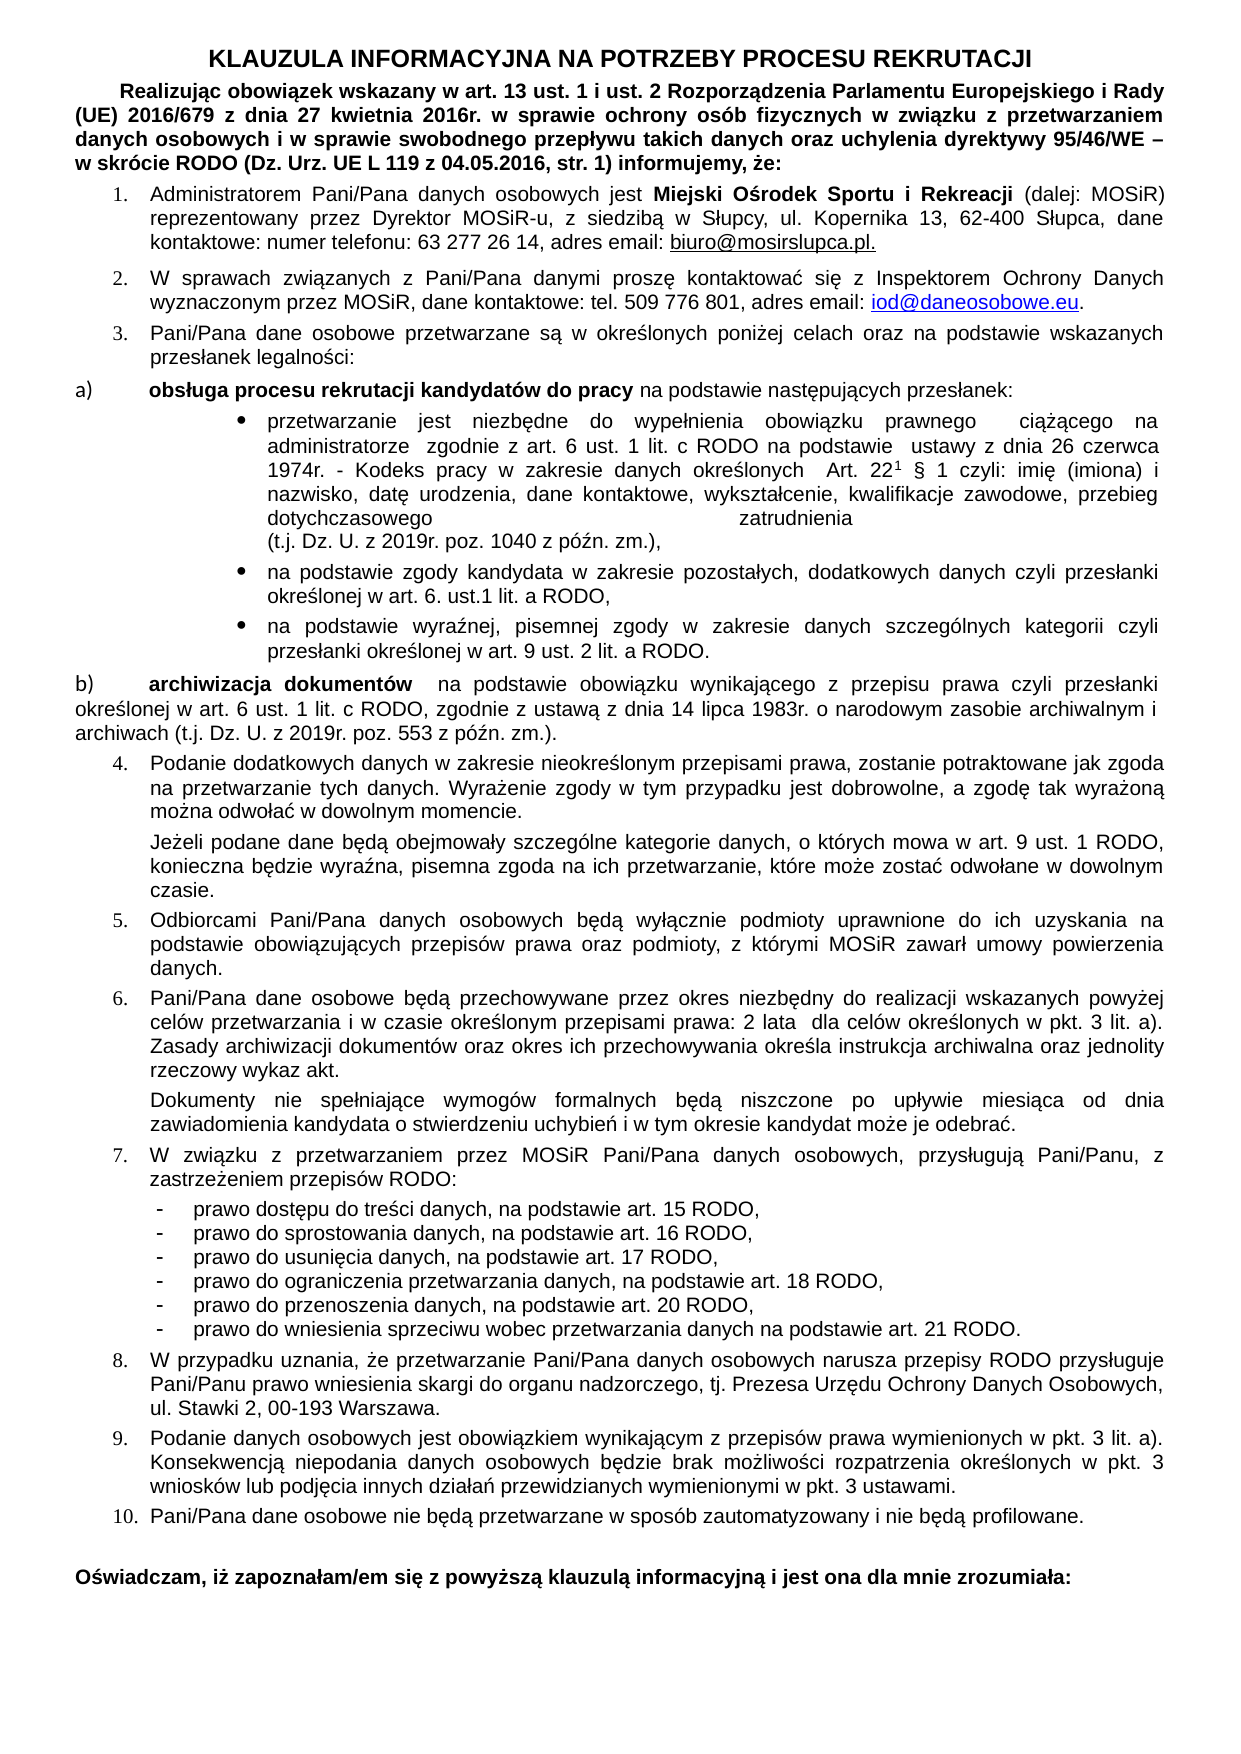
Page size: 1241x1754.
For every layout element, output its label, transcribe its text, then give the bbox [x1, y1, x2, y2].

list W sprawach związanych z Pani/Pana danymi proszę kontaktować się z Inspektorem Ochrony Danych wyznaczonym przez MOSiR, dane kontaktowe: tel. 509 776 801, adres email: iod@daneosobowe.eu. [112, 266, 1165, 314]
text Realizując obowiązek wskazany w art. 13 ust. 1 i ust. 2 Rozporządzenia Parlamentu Europejskiego i Rady (UE) 2016/679 z dnia 27 kwietnia 2016r. w sprawie ochrony osób fizycznych w związku z przetwarzaniem danych osobowych i w sprawie swobodnego przepływu takich danych oraz uchylenia dyrektywy 95/46/WE – w skrócie RODO (Dz. Urz. UE L 119 z 04.05.2016, str. 1) informujemy, że: [75, 79, 1165, 175]
list obsługa procesu rekrutacji kandydatów do pracy na podstawie następujących przesłanek: [75, 375, 1159, 403]
list na podstawie zgody kandydata w zakresie pozostałych, dodatkowych danych czyli przesłanki określonej w art. 6. ust.1 lit. a RODO, [237, 559, 1159, 608]
list prawo do wniesienia sprzeciwu wobec przetwarzania danych na podstawie art. 21 RODO. [156, 1317, 1165, 1341]
list W przypadku uznania, że przetwarzanie Pani/Pana danych osobowych narusza przepisy RODO przysługuje Pani/Panu prawo wniesienia skargi do organu nadzorczego, tj. Prezesa Urzędu Ochrony Danych Osobowych, ul. Stawki 2, 00-193 Warszawa. [112, 1347, 1165, 1419]
list prawo do sprostowania danych, na podstawie art. 16 RODO, [156, 1221, 1165, 1245]
list prawo do ograniczenia przetwarzania danych, na podstawie art. 18 RODO, [156, 1269, 1165, 1293]
list Pani/Pana dane osobowe przetwarzane są w określonych poniżej celach oraz na podstawie wskazanych przesłanek legalności: [112, 320, 1165, 368]
text Dokumenty nie spełniające wymogów formalnych będą niszczone po upływie miesiąca od dnia zawiadomienia kandydata o stwierdzeniu uchybień i w tym okresie kandydat może je odebrać. [150, 1088, 1165, 1136]
list Pani/Pana dane osobowe nie będą przetwarzane w sposób zautomatyzowany i nie będą profilowane. [112, 1504, 1165, 1528]
list Administratorem Pani/Pana danych osobowych jest Miejski Ośrodek Sportu i Rekreacji (dalej: MOSiR) reprezentowany przez Dyrektor MOSiR-u, z siedzibą w Słupcy, ul. Kopernika 13, 62-400 Słupca, dane kontaktowe: numer telefonu: 63 277 26 14, adres email: biuro@mosirslupca.pl. [112, 181, 1165, 253]
list prawo do usunięcia danych, na podstawie art. 17 RODO, [156, 1245, 1165, 1269]
text Oświadczam, iż zapoznałam/em się z powyższą klauzulą informacyjną i jest ona dla mnie zrozumiała: [75, 1565, 1165, 1589]
list Podanie dodatkowych danych w zakresie nieokreślonym przepisami prawa, zostanie potraktowane jak zgoda na przetwarzanie tych danych. Wyrażenie zgody w tym przypadku jest dobrowolne, a zgodę tak wyrażoną można odwołać w dowolnym momencie. [112, 751, 1165, 823]
list prawo dostępu do treści danych, na podstawie art. 15 RODO, [156, 1197, 1165, 1221]
list W związku z przetwarzaniem przez MOSiR Pani/Pana danych osobowych, przysługują Pani/Panu, z zastrzeżeniem przepisów RODO: [112, 1142, 1165, 1191]
text Jeżeli podane dane będą obejmowały szczególne kategorie danych, o których mowa w art. 9 ust. 1 RODO, konieczna będzie wyraźna, pisemna zgoda na ich przetwarzanie, które może zostać odwołane w dowolnym czasie. [150, 829, 1165, 901]
list Odbiorcami Pani/Pana danych osobowych będą wyłącznie podmioty uprawnione do ich uzyskania na podstawie obowiązujących przepisów prawa oraz podmioty, z którymi MOSiR zawarł umowy powierzenia danych. [112, 908, 1165, 980]
list Pani/Pana dane osobowe będą przechowywane przez okres niezbędny do realizacji wskazanych powyżej celów przetwarzania i w czasie określonym przepisami prawa: 2 lata dla celów określonych w pkt. 3 lit. a). Zasady archiwizacji dokumentów oraz okres ich przechowywania określa instrukcja archiwalna oraz jednolity rzeczowy wykaz akt. [112, 986, 1165, 1082]
list archiwizacja dokumentów na podstawie obowiązku wynikającego z przepisu prawa czyli przesłanki określonej w art. 6 ust. 1 lit. c RODO, zgodnie z ustawą z dnia 14 lipca 1983r. o narodowym zasobie archiwalnym i archiwach (t.j. Dz. U. z 2019r. poz. 553 z późn. zm.). [75, 669, 1159, 745]
text KLAUZULA INFORMACYJNA NA POTRZEBY PROCESU REKRUTACJI [75, 44, 1165, 73]
list prawo do przenoszenia danych, na podstawie art. 20 RODO, [156, 1293, 1165, 1317]
list na podstawie wyraźnej, pisemnej zgody w zakresie danych szczególnych kategorii czyli przesłanki określonej w art. 9 ust. 2 lit. a RODO. [237, 614, 1159, 663]
list Podanie danych osobowych jest obowiązkiem wynikającym z przepisów prawa wymienionych w pkt. 3 lit. a). Konsekwencją niepodania danych osobowych będzie brak możliwości rozpatrzenia określonych w pkt. 3 wniosków lub podjęcia innych działań przewidzianych wymienionymi w pkt. 3 ustawami. [112, 1426, 1165, 1498]
list przetwarzanie jest niezbędne do wypełnienia obowiązku prawnego ciążącego na administratorze zgodnie z art. 6 ust. 1 lit. c RODO na podstawie ustawy z dnia 26 czerwca 1974r. - Kodeks pracy w zakresie danych określonych Art. 221 § 1 czyli: imię (imiona) i nazwisko, datę urodzenia, dane kontaktowe, wykształcenie, kwalifikacje zawodowe, przebieg dotychczasowego zatrudnienia (t.j. Dz. U. z 2019r. poz. 1040 z późn. zm.), [237, 409, 1159, 553]
